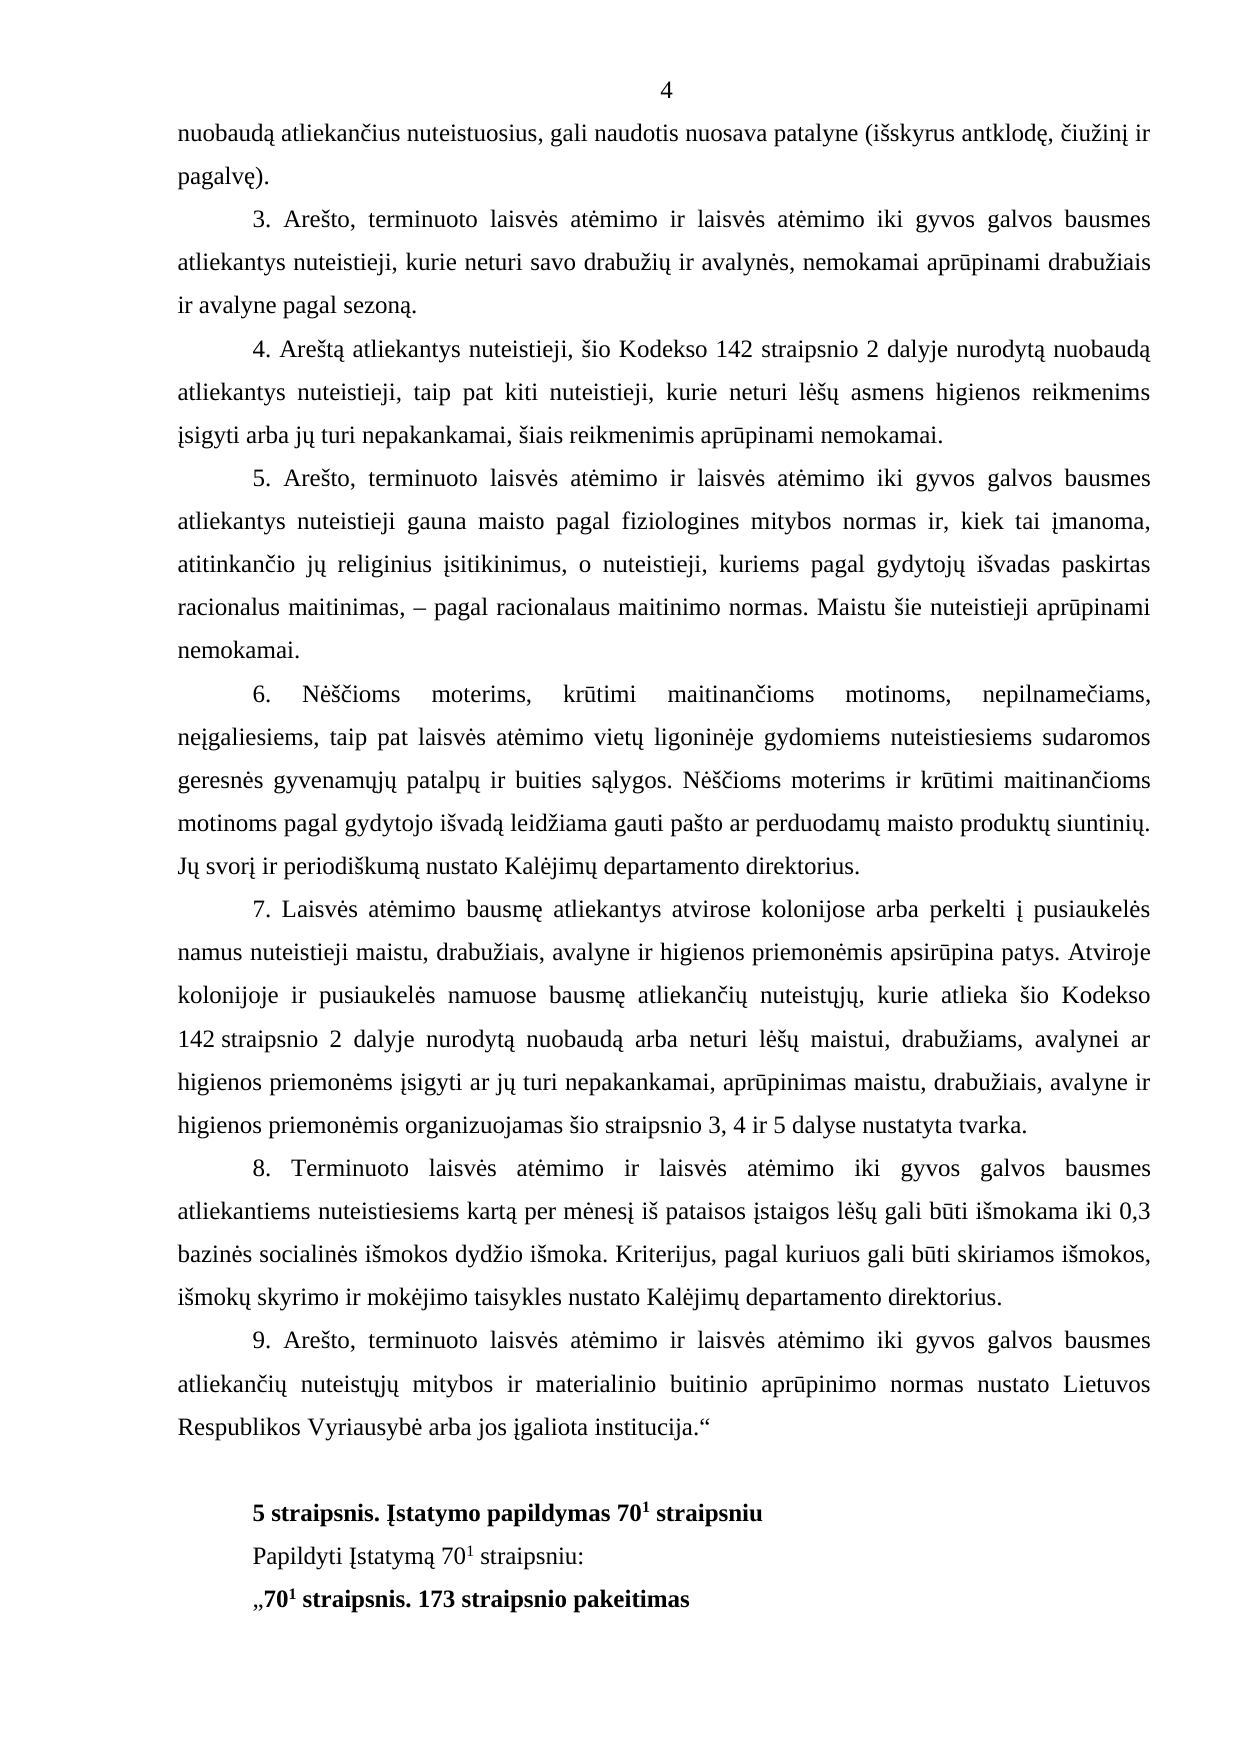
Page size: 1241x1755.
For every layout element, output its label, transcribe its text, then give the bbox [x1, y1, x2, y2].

text 5 straipsnis. Įstatymo papildymas 701 straipsniu [177, 1498, 1152, 1527]
text 7. Laisvės atėmimo bausmę atliekantys atvirose kolonijose arba perkelti į pusiaukelės namus nuteistieji maistu, drabužiais, avalyne ir higienos priemonėmis apsirūpina patys. Atviroje kolonijoje ir pusiaukelės namuose bausmę atliekančių nuteistųjų, kurie atlieka šio Kodekso 142 straipsnio 2 dalyje nurodytą nuobaudą arba neturi lėšų maistui, drabužiams, avalynei ar higienos priemonėms įsigyti ar jų turi nepakankamai, aprūpinimas maistu, drabužiais, avalyne ir higienos priemonėmis organizuojamas šio straipsnio 3, 4 ir 5 dalyse nustatyta tvarka. [177, 894, 1152, 1139]
text „701 straipsnis. 173 straipsnio pakeitimas [177, 1584, 1152, 1613]
text 3. Arešto, terminuoto laisvės atėmimo ir laisvės atėmimo iki gyvos galvos bausmes atliekantys nuteistieji, kurie neturi savo drabužių ir avalynės, nemokamai aprūpinami drabužiais ir avalyne pagal sezoną. [177, 204, 1152, 319]
text 6. Nėščioms moterims, krūtimi maitinančioms motinoms, nepilnamečiams, neįgaliesiems, taip pat laisvės atėmimo vietų ligoninėje gydomiems nuteistiesiems sudaromos geresnės gyvenamųjų patalpų ir buities sąlygos. Nėščioms moterims ir krūtimi maitinančioms motinoms pagal gydytojo išvadą leidžiama gauti pašto ar perduodamų maisto produktų siuntinių. Jų svorį ir periodiškumą nustato Kalėjimų departamento direktorius. [177, 679, 1152, 880]
text Papildyti Įstatymą 701 straipsniu: [177, 1541, 1152, 1570]
text 5. Arešto, terminuoto laisvės atėmimo ir laisvės atėmimo iki gyvos galvos bausmes atliekantys nuteistieji gauna maisto pagal fiziologines mitybos normas ir, kiek tai įmanoma, atitinkančio jų religinius įsitikinimus, o nuteistieji, kuriems pagal gydytojų išvadas paskirtas racionalus maitinimas, – pagal racionalaus maitinimo normas. Maistu šie nuteistieji aprūpinami nemokamai. [177, 463, 1152, 664]
text 4. Areštą atliekantys nuteistieji, šio Kodekso 142 straipsnio 2 dalyje nurodytą nuobaudą atliekantys nuteistieji, taip pat kiti nuteistieji, kurie neturi lėšų asmens higienos reikmenims įsigyti arba jų turi nepakankamai, šiais reikmenimis aprūpinami nemokamai. [177, 334, 1152, 449]
text nuobaudą atliekančius nuteistuosius, gali naudotis nuosava patalyne (išskyrus antklodę, čiužinį ir pagalvę). [177, 118, 1152, 190]
text 8. Terminuoto laisvės atėmimo ir laisvės atėmimo iki gyvos galvos bausmes atliekantiems nuteistiesiems kartą per mėnesį iš pataisos įstaigos lėšų gali būti išmokama iki 0,3 bazinės socialinės išmokos dydžio išmoka. Kriterijus, pagal kuriuos gali būti skiriamos išmokos, išmokų skyrimo ir mokėjimo taisykles nustato Kalėjimų departamento direktorius. [177, 1153, 1152, 1311]
text 9. Arešto, terminuoto laisvės atėmimo ir laisvės atėmimo iki gyvos galvos bausmes atliekančių nuteistųjų mitybos ir materialinio buitinio aprūpinimo normas nustato Lietuvos Respublikos Vyriausybė arba jos įgaliota institucija.“ [177, 1326, 1152, 1441]
